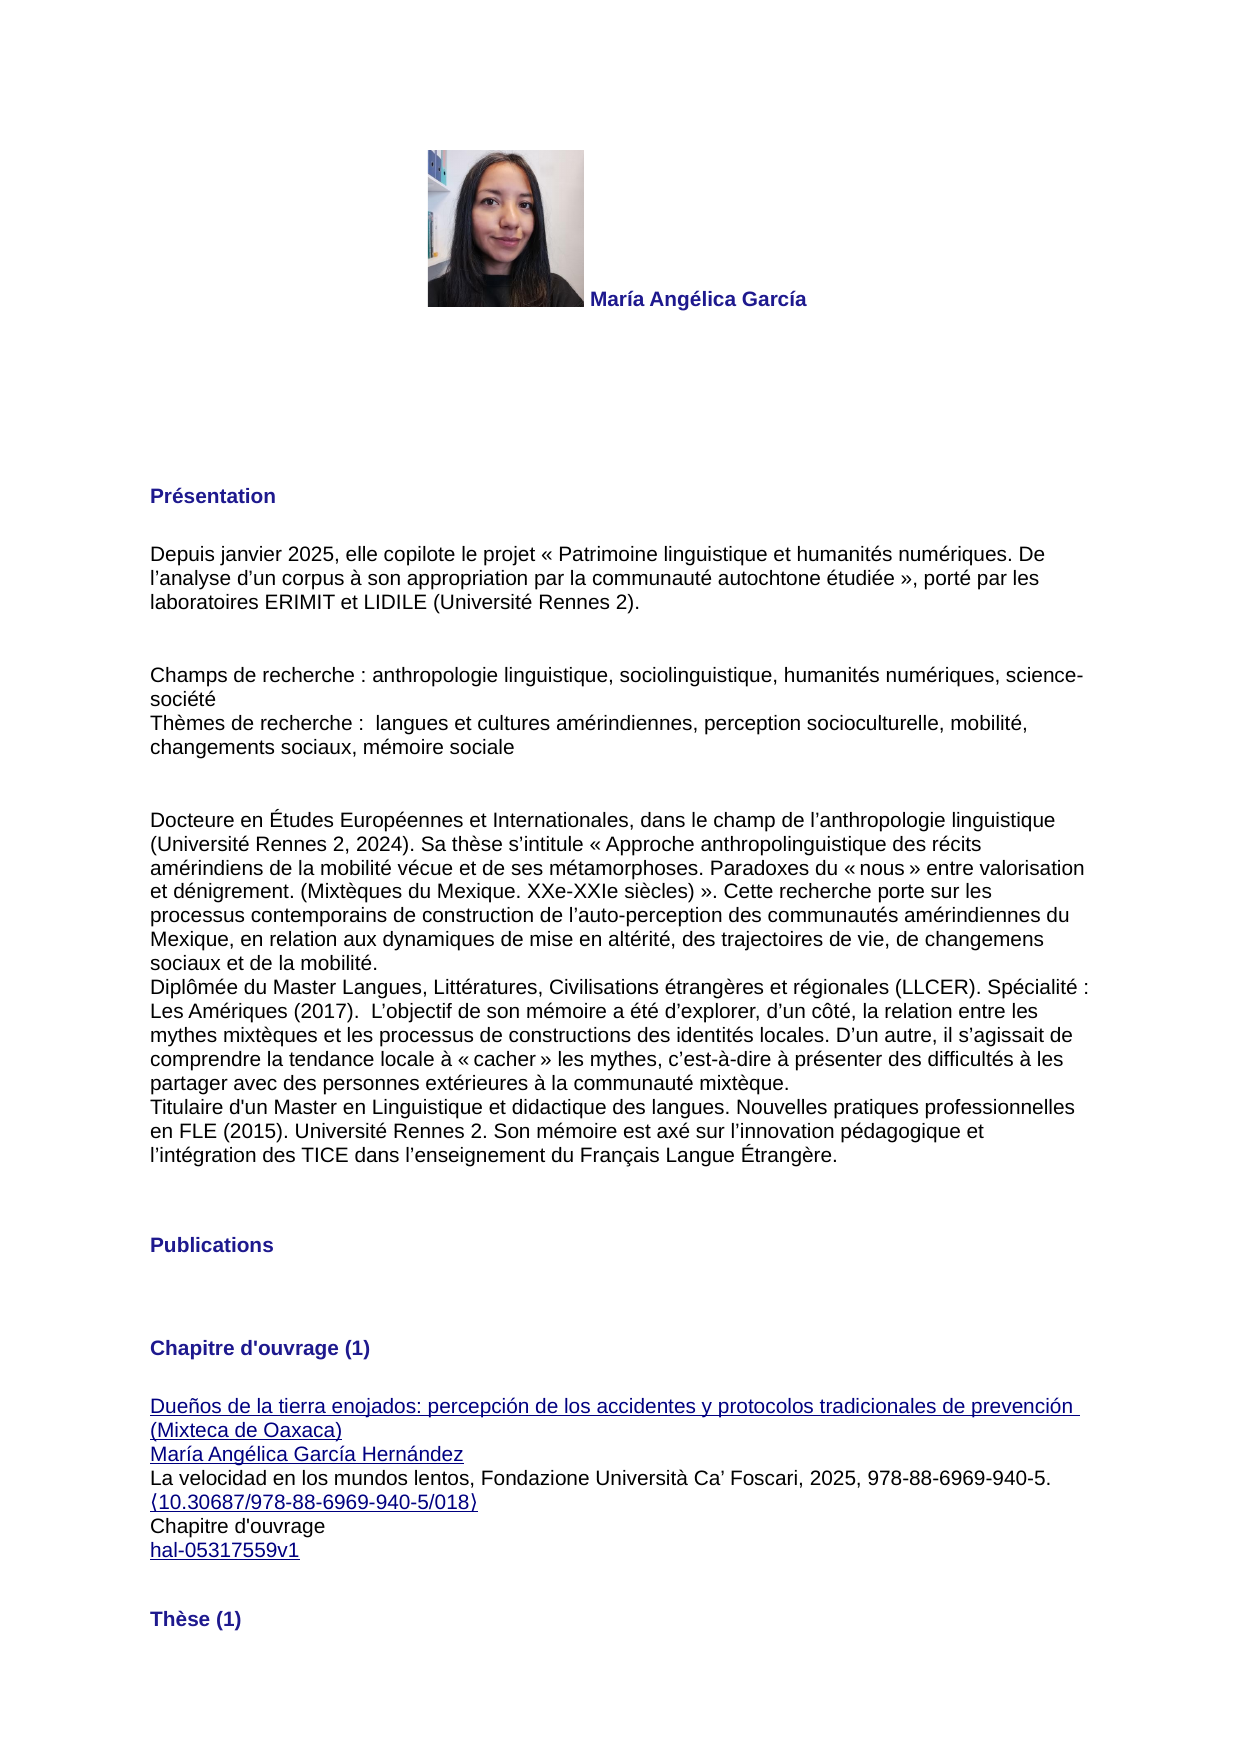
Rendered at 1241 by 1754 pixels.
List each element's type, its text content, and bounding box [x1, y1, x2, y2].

subtitle María Angélica García [150, 150, 1090, 311]
subtitle Chapitre d'ouvrage (1) [150, 1336, 1090, 1359]
subtitle Présentation [150, 483, 1090, 507]
text Champs de recherche : anthropologie linguistique, sociolinguistique, humanités numériques, science-société [150, 663, 1090, 711]
text Thèmes de recherche : langues et cultures amérindiennes, perception socioculturelle, mobilité, changements sociaux, mémoire sociale [150, 711, 1090, 758]
subtitle Publications [150, 1232, 1090, 1256]
subtitle Thèse (1) [150, 1606, 1090, 1630]
picture [427, 150, 584, 307]
table_header Dueños de la tierra enojados: percepción de los accidentes y protocolos tradicionales de prevención (Mixteca de Oaxaca) María Angélica García Hernández La velocidad en los mundos lentos, Fondazione Università Ca’ Foscari, 2025, 978-88-6969-940-5. ⟨10.30687/978-88-6969-940-5/018⟩ Chapitre d'ouvrage hal-05317559v1 [150, 1394, 1090, 1562]
text Docteure en Études Européennes et Internationales, dans le champ de l’anthropologie linguistique (Université Rennes 2, 2024). Sa thèse s’intitule « Approche anthropolinguistique des récits amérindiens de la mobilité vécue et de ses métamorphoses. Paradoxes du « nous » entre valorisation et dénigrement. (Mixtèques du Mexique. XXe-XXIe siècles) ». Cette recherche porte sur les processus contemporains de construction de l’auto-perception des communautés amérindiennes du Mexique, en relation aux dynamiques de mise en altérité, des trajectoires de vie, de changemens sociaux et de la mobilité. [150, 807, 1090, 975]
text Diplômée du Master Langues, Littératures, Civilisations étrangères et régionales (LLCER). Spécialité : Les Amériques (2017). L’objectif de son mémoire a été d’explorer, d’un côté, la relation entre les mythes mixtèques et les processus de constructions des identités locales. D’un autre, il s’agissait de comprendre la tendance locale à « cacher » les mythes, c’est-à-dire à présenter des difficultés à les partager avec des personnes extérieures à la communauté mixtèque. [150, 975, 1090, 1095]
text Depuis janvier 2025, elle copilote le projet « Patrimoine linguistique et humanités numériques. De l’analyse d’un corpus à son appropriation par la communauté autochtone étudiée », porté par les laboratoires ERIMIT et LIDILE (Université Rennes 2). [150, 542, 1090, 614]
text Titulaire d'un Master en Linguistique et didactique des langues. Nouvelles pratiques professionnelles en FLE (2015). Université Rennes 2. Son mémoire est axé sur l’innovation pédagogique et l’intégration des TICE dans l’enseignement du Français Langue Étrangère. [150, 1095, 1090, 1167]
